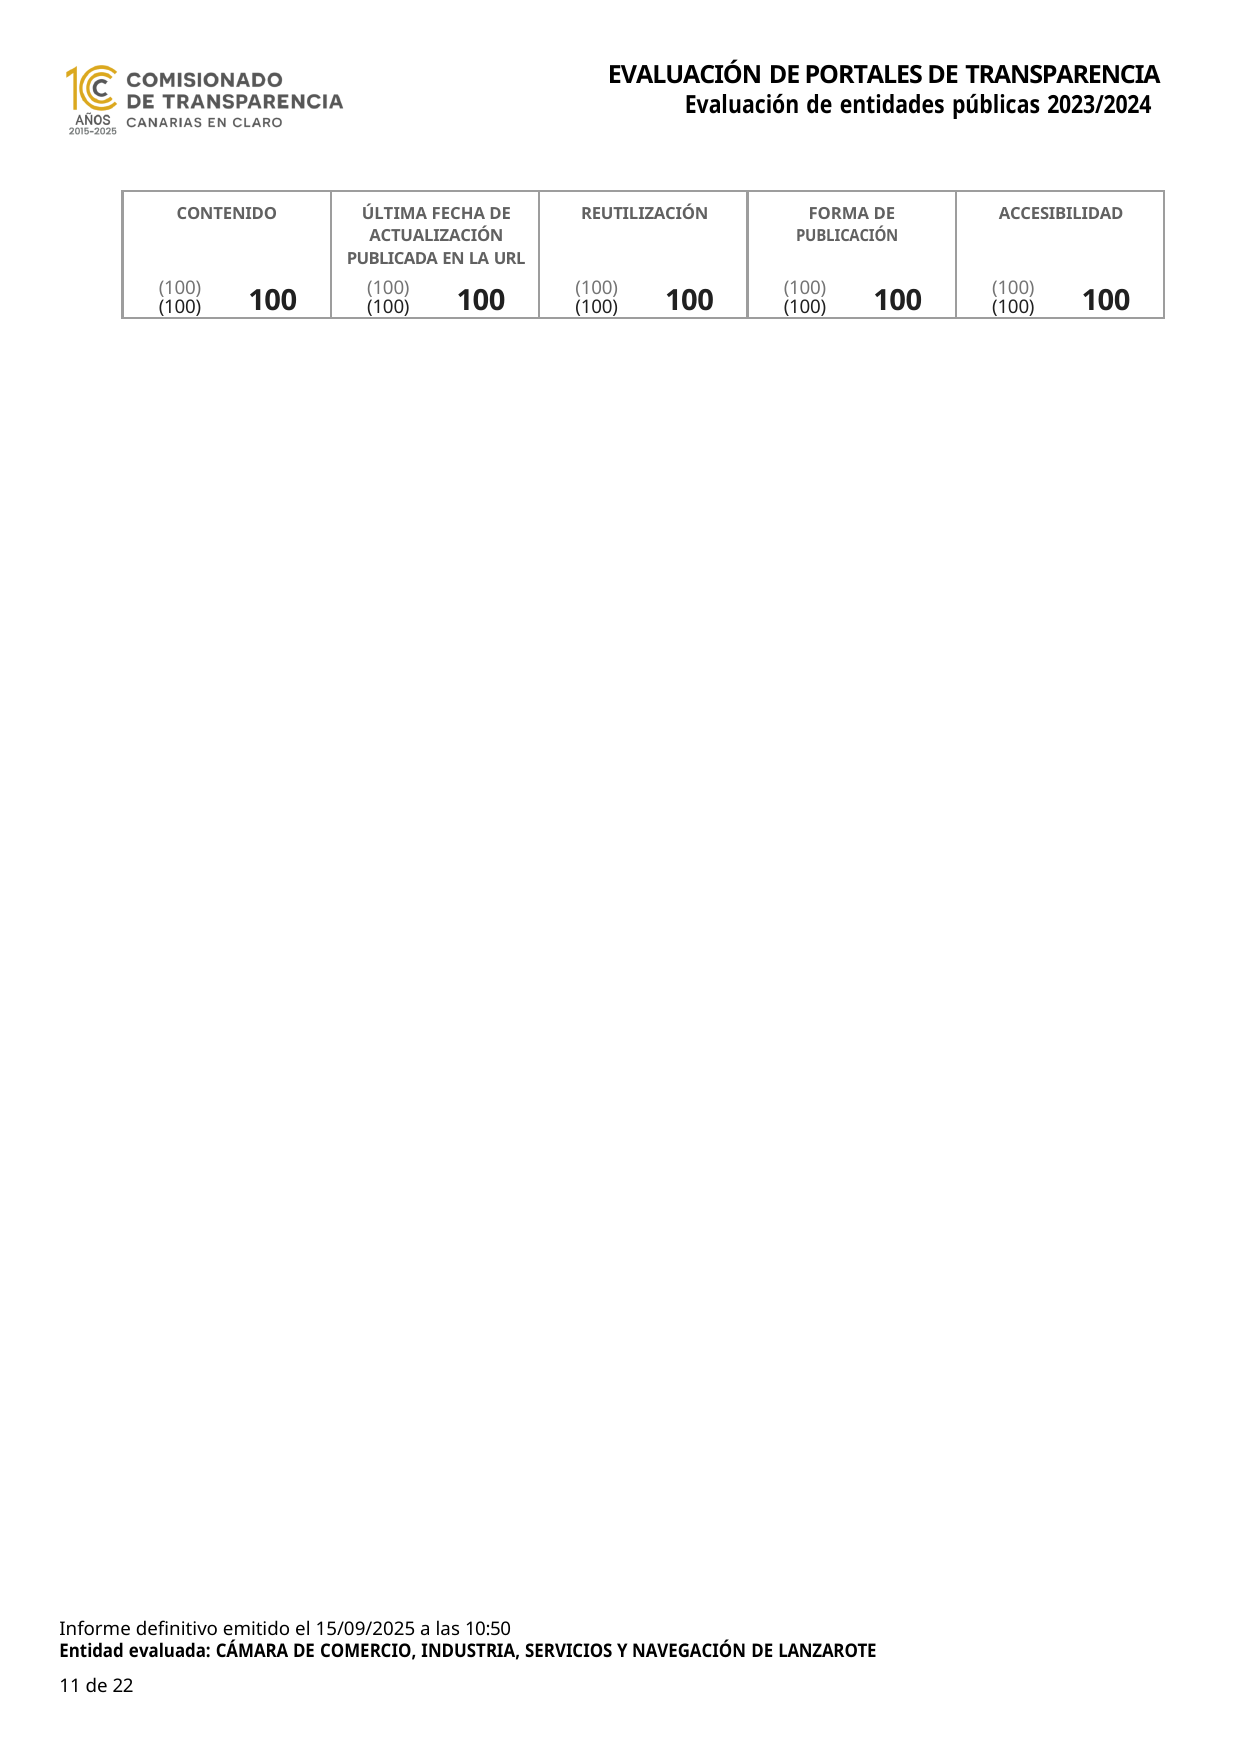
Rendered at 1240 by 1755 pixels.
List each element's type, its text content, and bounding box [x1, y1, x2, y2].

table_header ACCESIBILIDAD (100) 100 (100) [957, 192, 1163, 317]
table_header ÚLTIMA FECHA DE ACTUALIZACIÓN PUBLICADA EN LA URL (100) 100 (100) [332, 192, 538, 317]
table_header REUTILIZACIÓN (100) 100 (100) [540, 192, 746, 317]
table_header FORMA DE PUBLICACIÓN (100) 100 (100) [749, 192, 955, 317]
table_header CONTENIDO (100) 100 (100) [124, 192, 330, 317]
